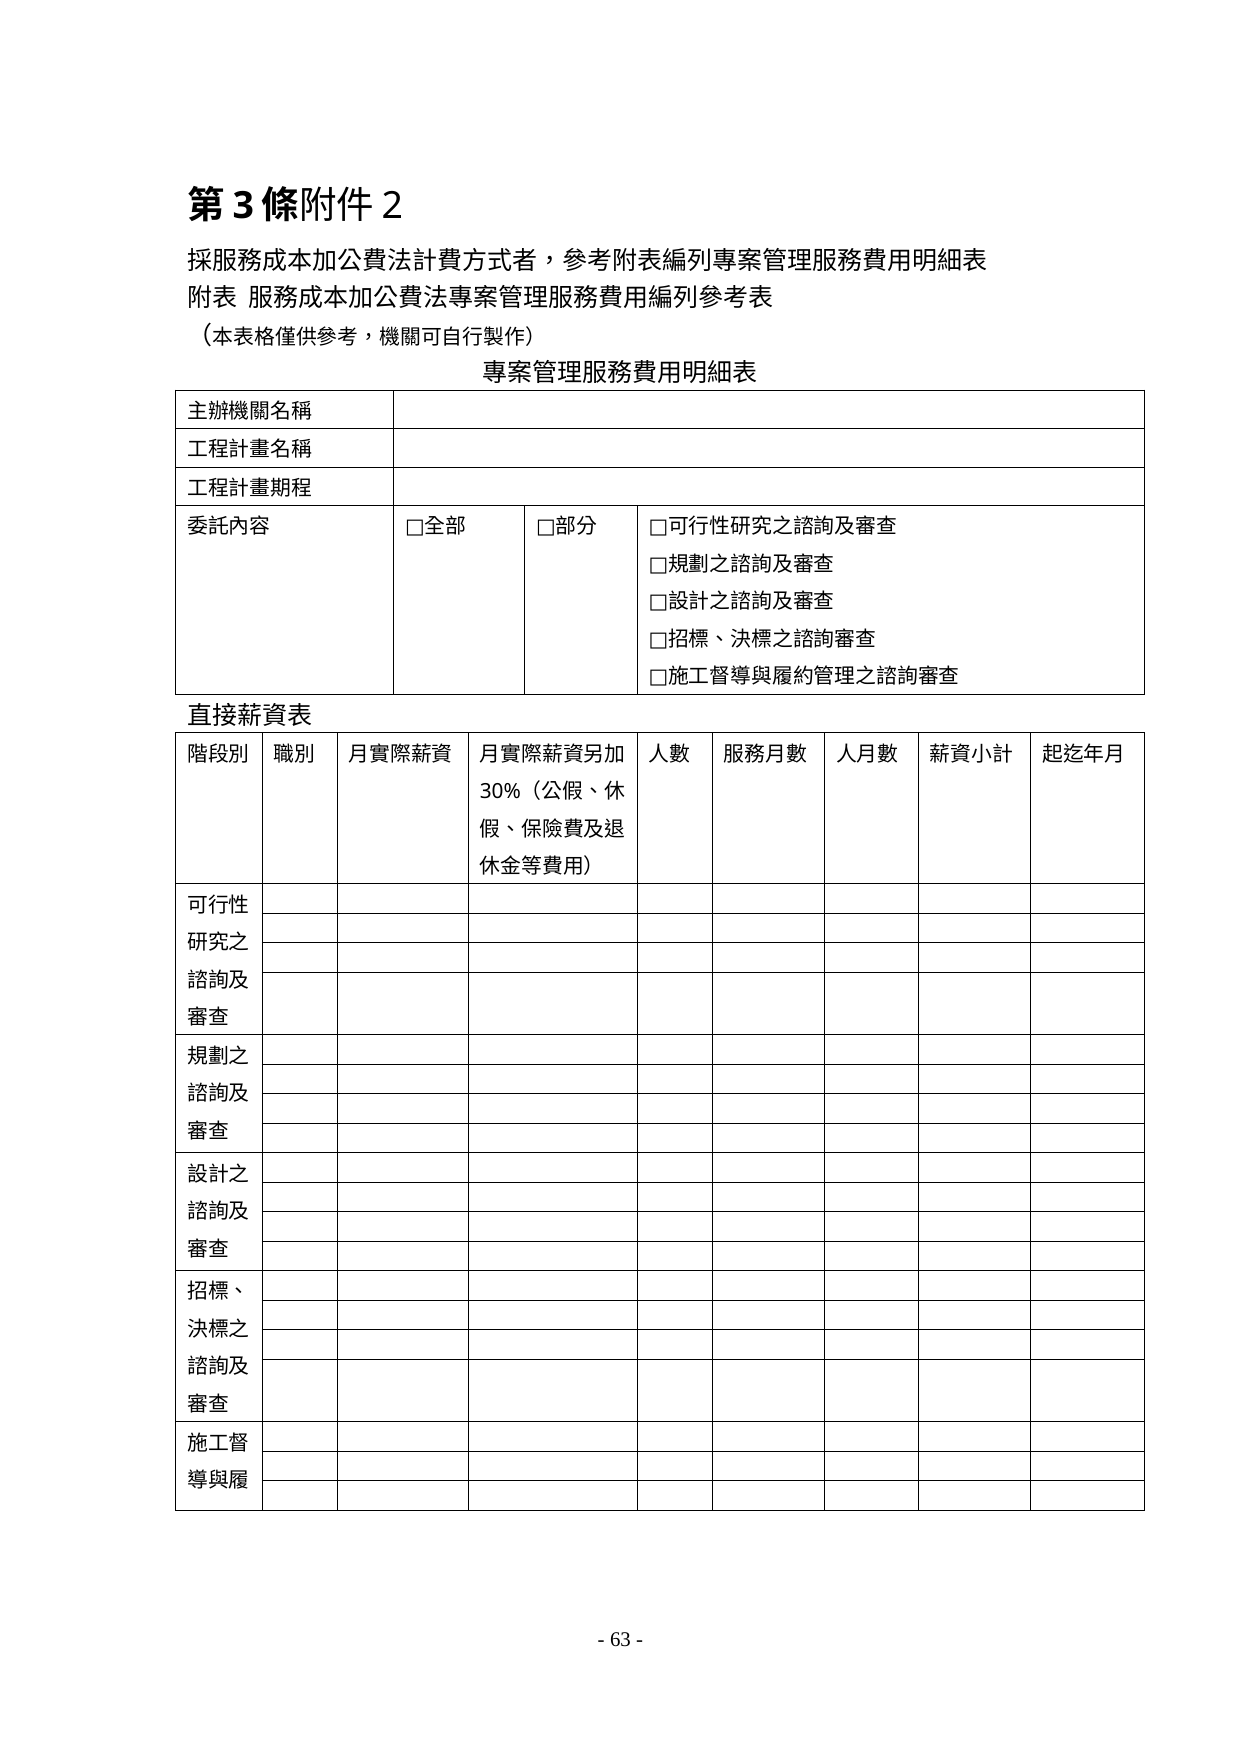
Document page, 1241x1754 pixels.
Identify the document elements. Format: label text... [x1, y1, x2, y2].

table_cell [825, 1065, 918, 1093]
table_cell [338, 1271, 468, 1299]
table_cell [825, 914, 918, 942]
table_cell [825, 1212, 918, 1241]
table_cell [919, 1183, 1030, 1211]
table_header 服務月數 [713, 733, 824, 883]
table_cell [1031, 1271, 1144, 1299]
table_cell [338, 914, 468, 942]
table_cell [638, 1035, 712, 1064]
table_cell [263, 1153, 337, 1182]
table_cell [919, 1124, 1030, 1152]
table_cell [469, 1124, 637, 1152]
table_cell 可行性研究之諮詢及審查 [176, 884, 262, 1034]
table_cell [338, 1360, 468, 1421]
table_cell [263, 1481, 337, 1509]
table_header 薪資小計 [919, 733, 1030, 883]
table_cell [469, 1153, 637, 1182]
table_cell 委託內容 [176, 506, 393, 694]
table_header 人數 [638, 733, 712, 883]
table_header 職別 [263, 733, 337, 883]
table_header [394, 391, 1144, 428]
table_cell [1031, 1153, 1144, 1182]
table_cell [469, 1212, 637, 1241]
table_cell [338, 884, 468, 913]
text （本表格僅供參考，機關可自行製作） [187, 314, 1053, 352]
table_cell [638, 1212, 712, 1241]
table_cell [1031, 973, 1144, 1034]
table_cell [469, 943, 637, 972]
table_cell [338, 1153, 468, 1182]
table_cell [1031, 943, 1144, 972]
table_cell [263, 1094, 337, 1123]
table_cell [919, 1271, 1030, 1299]
table_cell [338, 973, 468, 1034]
table_cell [1031, 1065, 1144, 1093]
table_cell [713, 1422, 824, 1451]
table_cell [638, 943, 712, 972]
table_cell [263, 1422, 337, 1451]
table_cell [263, 1301, 337, 1329]
table_cell [638, 1094, 712, 1123]
table_cell [394, 429, 1144, 467]
table_cell [638, 1242, 712, 1270]
table_cell [638, 1271, 712, 1299]
table_cell [638, 1481, 712, 1509]
table_cell [825, 1242, 918, 1270]
table_cell [338, 1065, 468, 1093]
table_cell 工程計畫期程 [176, 468, 393, 505]
table_cell [713, 1212, 824, 1241]
table_cell [919, 1360, 1030, 1421]
table_cell [638, 1330, 712, 1358]
table_cell [919, 1094, 1030, 1123]
table_cell 規劃之諮詢及審查 [176, 1035, 262, 1152]
table_cell [713, 1360, 824, 1421]
table_cell [469, 914, 637, 942]
table_cell [713, 884, 824, 913]
table_cell [638, 1065, 712, 1093]
table_cell [338, 1035, 468, 1064]
table_cell [1031, 1183, 1144, 1211]
table_cell [919, 1481, 1030, 1509]
table_cell [263, 1330, 337, 1358]
table_cell [638, 1422, 712, 1451]
table_cell [338, 1183, 468, 1211]
table_cell [713, 943, 824, 972]
table_cell [825, 1422, 918, 1451]
table_cell [469, 1330, 637, 1358]
table_cell [338, 1212, 468, 1241]
table_cell [638, 914, 712, 942]
table_cell [1031, 1212, 1144, 1241]
table_cell [825, 1330, 918, 1358]
table_cell [713, 1242, 824, 1270]
table_header 人月數 [825, 733, 918, 883]
table_cell [338, 1242, 468, 1270]
text 第3條附件2 [187, 164, 1053, 239]
table_cell [713, 914, 824, 942]
table_cell [713, 1183, 824, 1211]
table_cell [263, 973, 337, 1034]
table_cell [469, 1065, 637, 1093]
table_cell [1031, 1330, 1144, 1358]
table_cell [338, 1124, 468, 1152]
table_cell [1031, 884, 1144, 913]
table_cell □可行性研究之諮詢及審查 □規劃之諮詢及審查 □設計之諮詢及審查 □招標、決標之諮詢審查 □施工督導與履約管理之諮詢審查 [638, 506, 1144, 694]
table_cell [825, 1360, 918, 1421]
table_cell [394, 468, 1144, 505]
table_cell [919, 1330, 1030, 1358]
table_cell [825, 1301, 918, 1329]
table_cell [1031, 1242, 1144, 1270]
table_cell [825, 1094, 918, 1123]
table_header 月實際薪資另加30%（公假、休假、保險費及退休金等費用） [469, 733, 637, 883]
table_cell [713, 973, 824, 1034]
table_cell [919, 1065, 1030, 1093]
table_cell [338, 943, 468, 972]
table_header 階段別 [176, 733, 262, 883]
table_cell [338, 1330, 468, 1358]
table_cell [638, 1153, 712, 1182]
table_cell [825, 943, 918, 972]
table_cell [825, 1035, 918, 1064]
table_cell [919, 1422, 1030, 1451]
table_cell [638, 1360, 712, 1421]
table_cell [469, 1481, 637, 1509]
table_cell [713, 1035, 824, 1064]
table_cell [638, 884, 712, 913]
table_cell [469, 1183, 637, 1211]
table_cell 工程計畫名稱 [176, 429, 393, 467]
table_cell [713, 1153, 824, 1182]
table_cell [469, 1271, 637, 1299]
table_cell [713, 1271, 824, 1299]
table_cell [638, 973, 712, 1034]
table_cell [825, 1183, 918, 1211]
table_cell [469, 973, 637, 1034]
table_cell [825, 884, 918, 913]
table_cell [469, 1094, 637, 1123]
table_cell [263, 1035, 337, 1064]
table_cell [713, 1330, 824, 1358]
table_cell [919, 1301, 1030, 1329]
table_cell [263, 943, 337, 972]
table_cell [713, 1124, 824, 1152]
table_cell [1031, 1360, 1144, 1421]
table_cell [919, 914, 1030, 942]
table_cell [263, 1242, 337, 1270]
table_header 主辦機關名稱 [176, 391, 393, 428]
table_cell [825, 1452, 918, 1480]
table_cell [1031, 914, 1144, 942]
table_cell [469, 1360, 637, 1421]
table_cell [263, 1360, 337, 1421]
table_cell [263, 1212, 337, 1241]
table_cell [919, 1242, 1030, 1270]
table_cell [919, 1035, 1030, 1064]
table_cell [1031, 1481, 1144, 1509]
table_cell [919, 1212, 1030, 1241]
table_cell [469, 1035, 637, 1064]
table_cell [825, 1271, 918, 1299]
table_cell [1031, 1422, 1144, 1451]
text 直接薪資表 [187, 695, 1053, 732]
table_header 月實際薪資 [338, 733, 468, 883]
table_cell [263, 884, 337, 913]
table_cell [338, 1422, 468, 1451]
table_cell [469, 1242, 637, 1270]
table_cell [263, 914, 337, 942]
table_cell [338, 1301, 468, 1329]
table_cell [469, 1452, 637, 1480]
table_cell [263, 1183, 337, 1211]
table_cell [338, 1094, 468, 1123]
table_cell □全部 [394, 506, 524, 694]
table_cell [713, 1301, 824, 1329]
table_cell [263, 1065, 337, 1093]
text 採服務成本加公費法計費方式者，參考附表編列專案管理服務費用明細表 [187, 239, 1053, 277]
table_cell [713, 1065, 824, 1093]
table_cell 設計之諮詢及審查 [176, 1153, 262, 1270]
table_cell [919, 973, 1030, 1034]
table_cell [263, 1452, 337, 1480]
table_cell □部分 [525, 506, 637, 694]
table_cell [825, 1481, 918, 1509]
table_cell [263, 1271, 337, 1299]
table_cell [713, 1481, 824, 1509]
table_cell [1031, 1301, 1144, 1329]
table_cell [338, 1481, 468, 1509]
table_cell 施工督導與履 [176, 1422, 262, 1509]
table_cell [825, 1153, 918, 1182]
table_cell [825, 1124, 918, 1152]
table_cell 招標、決標之諮詢及審查 [176, 1271, 262, 1421]
table_cell [1031, 1094, 1144, 1123]
table_cell [713, 1094, 824, 1123]
table_cell [638, 1301, 712, 1329]
table_cell [469, 884, 637, 913]
table_cell [825, 973, 918, 1034]
text 專案管理服務費用明細表 [187, 352, 1053, 389]
table_cell [919, 884, 1030, 913]
table_cell [1031, 1035, 1144, 1064]
table_cell [919, 943, 1030, 972]
table_cell [919, 1153, 1030, 1182]
table_cell [469, 1422, 637, 1451]
table_cell [638, 1124, 712, 1152]
table_cell [338, 1452, 468, 1480]
text 附表 服務成本加公費法專案管理服務費用編列參考表 [187, 277, 1053, 314]
table_cell [713, 1452, 824, 1480]
table_cell [638, 1452, 712, 1480]
table_cell [469, 1301, 637, 1329]
table_cell [1031, 1124, 1144, 1152]
table_cell [638, 1183, 712, 1211]
table_cell [1031, 1452, 1144, 1480]
table_cell [263, 1124, 337, 1152]
table_header 起迄年月 [1031, 733, 1144, 883]
table_cell [919, 1452, 1030, 1480]
